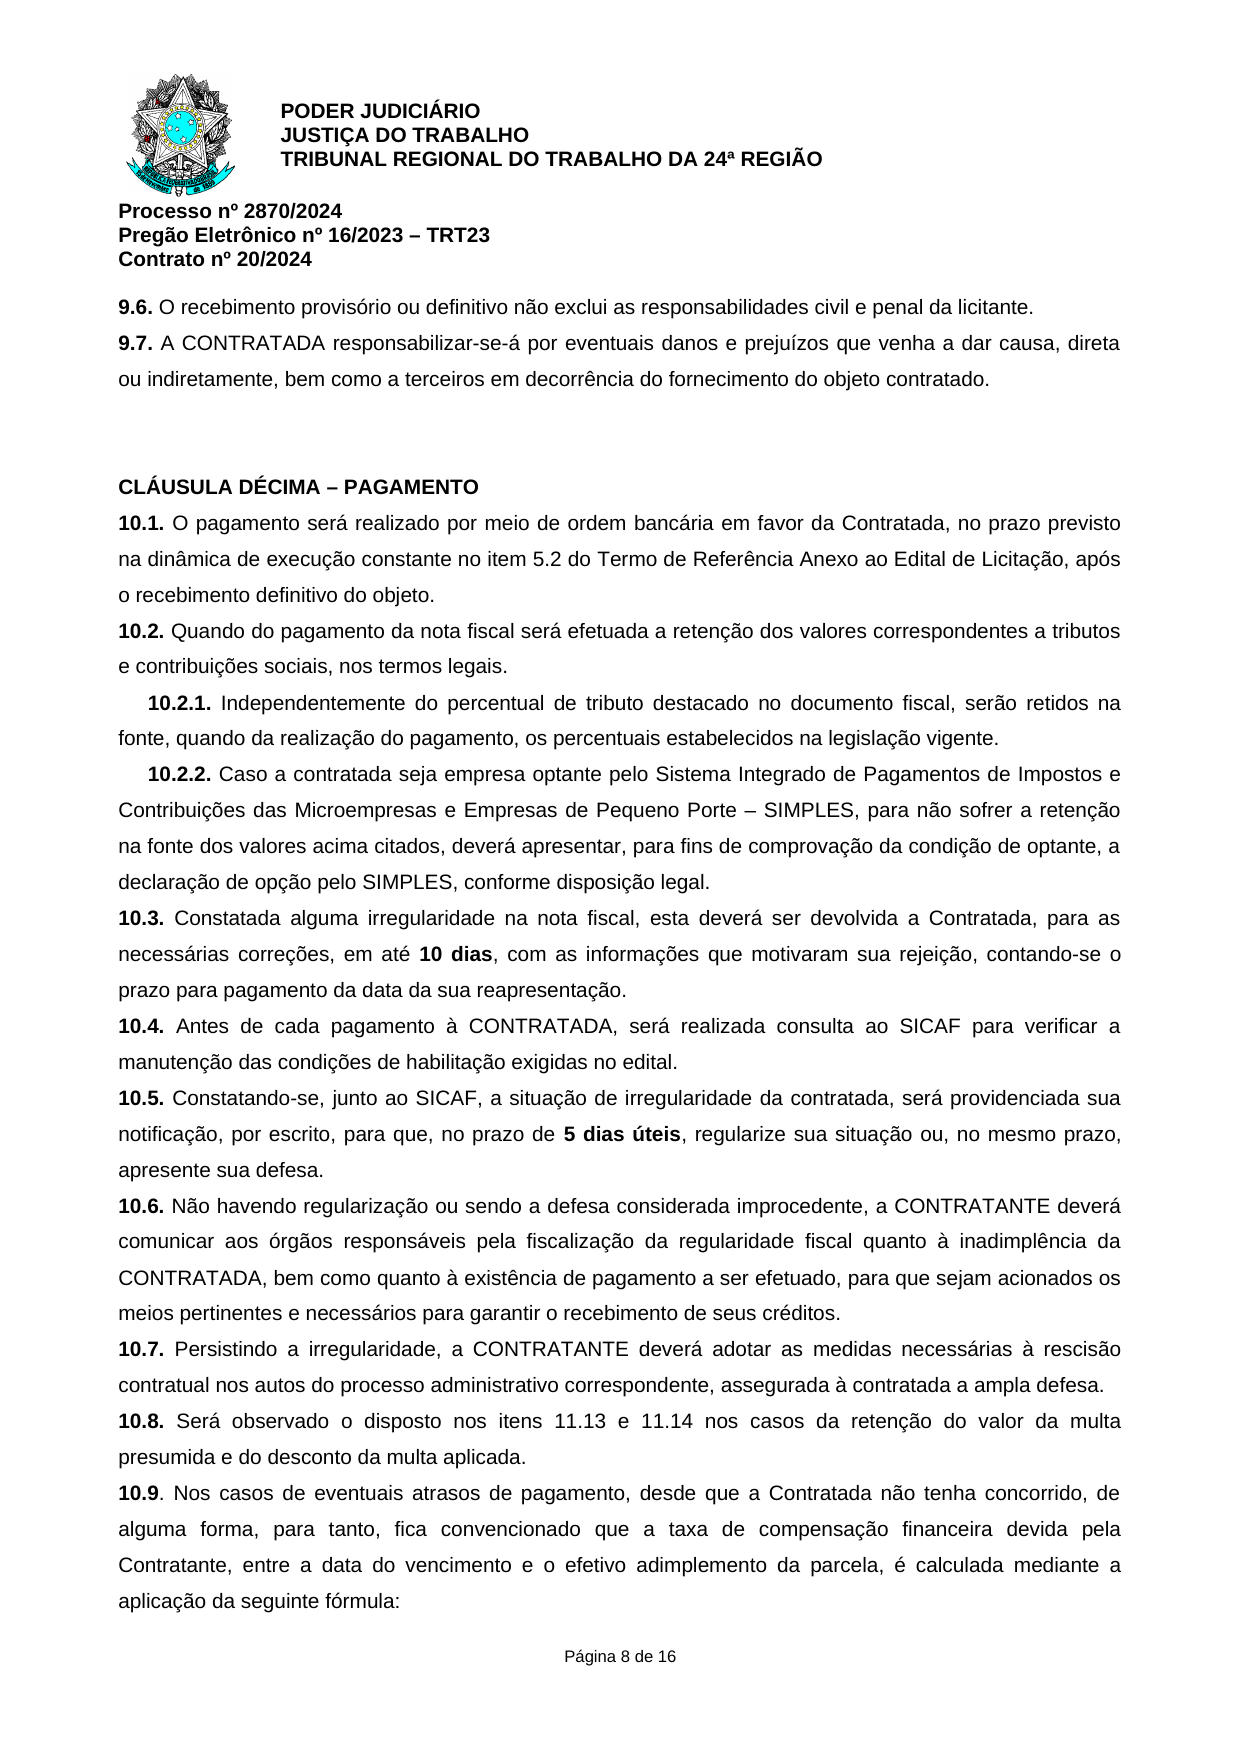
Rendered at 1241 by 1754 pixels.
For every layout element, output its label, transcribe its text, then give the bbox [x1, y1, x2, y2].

subtitle 10.4. Antes de cada pagamento à CONTRATADA, será realizada consulta ao SICAF para verificar a manutenção das condições de habilitação exigidas no edital. [118, 1014, 1122, 1074]
subtitle 10.5. Constatando-se, junto ao SICAF, a situação de irregularidade da contratada, será providenciada sua notificação, por escrito, para que, no prazo de 5 dias úteis, regularize sua situação ou, no mesmo prazo, apresente sua defesa. [118, 1086, 1122, 1181]
text 10.3. Constatada alguma irregularidade na nota fiscal, esta deverá ser devolvida a Contratada, para as necessárias correções, em até 10 dias, com as informações que motivaram sua rejeição, contando-se o prazo para pagamento da data da sua reapresentação. [118, 906, 1122, 1002]
subtitle 10.2. Quando do pagamento da nota fiscal será efetuada a retenção dos valores correspondentes a tributos e contribuições sociais, nos termos legais. [118, 618, 1122, 678]
subtitle 10.1. O pagamento será realizado por meio de ordem bancária em favor da Contratada, no prazo previsto na dinâmica de execução constante no item 5.2 do Termo de Referência Anexo ao Edital de Licitação, após o recebimento definitivo do objeto. [118, 511, 1122, 606]
subtitle 10.8. Será observado o disposto nos itens 11.13 e 11.14 nos casos da retenção do valor da multa presumida e do desconto da multa aplicada. [118, 1409, 1122, 1469]
subtitle 10.7. Persistindo a irregularidade, a CONTRATANTE deverá adotar as medidas necessárias à rescisão contratual nos autos do processo administrativo correspondente, assegurada à contratada a ampla defesa. [118, 1337, 1122, 1397]
subtitle 10.2.2. Caso a contratada seja empresa optante pelo Sistema Integrado de Pagamentos de Impostos e Contribuições das Microempresas e Empresas de Pequeno Porte – SIMPLES, para não sofrer a retenção na fonte dos valores acima citados, deverá apresentar, para fins de comprovação da condição de optante, a declaração de opção pelo SIMPLES, conforme disposição legal. [118, 762, 1122, 894]
subtitle 10.6. Não havendo regularização ou sendo a defesa considerada improcedente, a CONTRATANTE deverá comunicar aos órgãos responsáveis pela fiscalização da regularidade fiscal quanto à inadimplência da CONTRATADA, bem como quanto à existência de pagamento a ser efetuado, para que sejam acionados os meios pertinentes e necessários para garantir o recebimento de seus créditos. [118, 1193, 1122, 1325]
subtitle 9.7. A CONTRATADA responsabilizar-se-á por eventuais danos e prejuízos que venha a dar causa, direta ou indiretamente, bem como a terceiros em decorrência do fornecimento do objeto contratado. [118, 331, 1122, 391]
text 10.9. Nos casos de eventuais atrasos de pagamento, desde que a Contratada não tenha concorrido, de alguma forma, para tanto, fica convencionado que a taxa de compensação financeira devida pela Contratante, entre a data do vencimento e o efetivo adimplemento da parcela, é calculada mediante a aplicação da seguinte fórmula: [118, 1481, 1122, 1613]
subtitle 10.2.1. Independentemente do percentual de tributo destacado no documento fiscal, serão retidos na fonte, quando da realização do pagamento, os percentuais estabelecidos na legislação vigente. [118, 690, 1122, 750]
text 9.6. O recebimento provisório ou definitivo não exclui as responsabilidades civil e penal da licitante. [118, 295, 1122, 319]
text CLÁUSULA DÉCIMA – PAGAMENTO [118, 475, 1122, 499]
